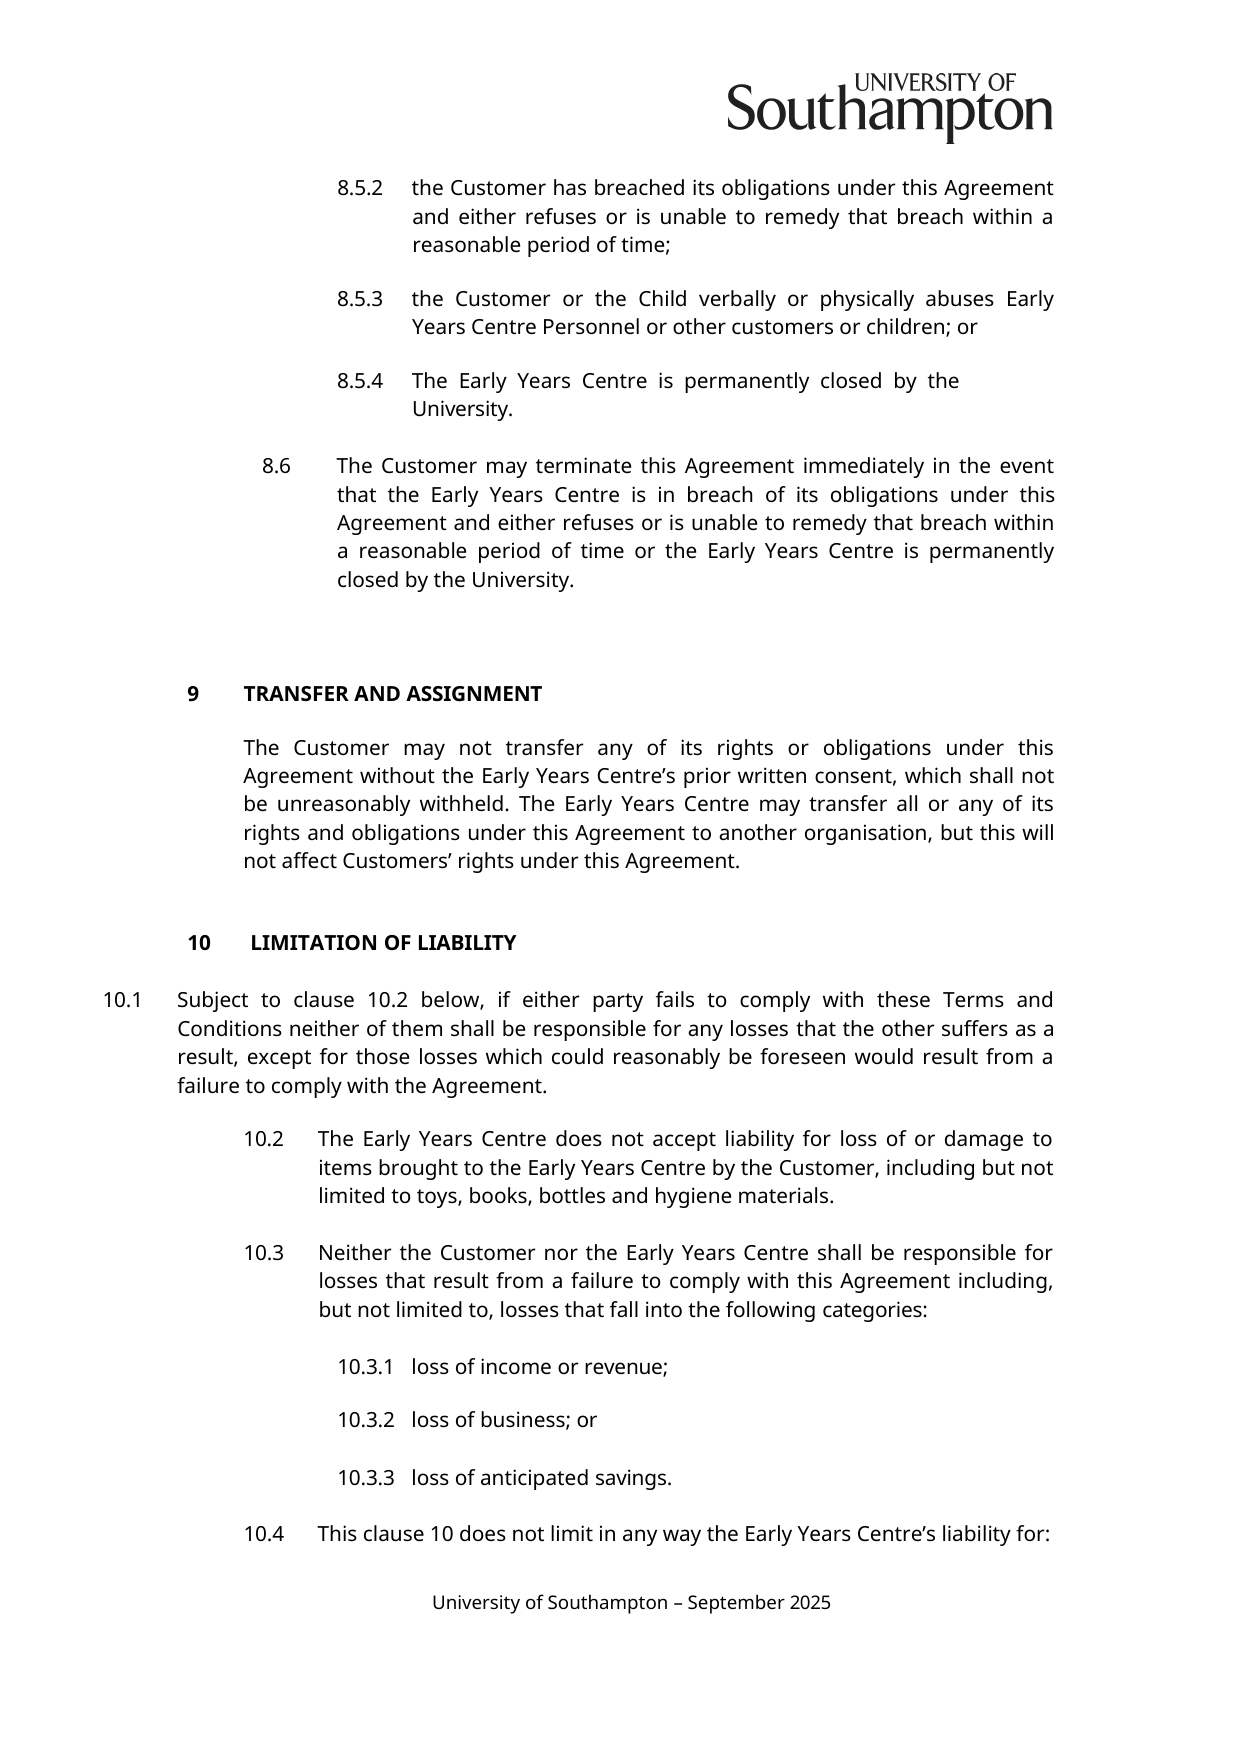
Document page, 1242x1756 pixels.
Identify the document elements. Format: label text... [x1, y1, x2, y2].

list loss of anticipated savings. [337, 1463, 1064, 1491]
list the Customer has breached its obligations under this Agreement and either refuses or is unable to remedy that breach within a reasonable period of time; [337, 173, 1054, 259]
list the Customer or the Child verbally or physically abuses Early Years Centre Personnel or other customers or children; or [337, 284, 1054, 341]
list Neither the Customer nor the Early Years Centre shall be responsible for losses that result from a failure to comply with this Agreement including, but not limited to, losses that fall into the following categories: [243, 1238, 1054, 1323]
list The Early Years Centre is permanently closed by the University. [337, 366, 960, 423]
list The Early Years Centre does not accept liability for loss of or damage to items brought to the Early Years Centre by the Customer, including but not limited to toys, books, bottles and hygiene materials. [243, 1124, 1054, 1210]
subtitle LIMITATION OF LIABILITY [187, 928, 1064, 957]
subtitle TRANSFER AND ASSIGNMENT [187, 679, 1064, 707]
text The Customer may not transfer any of its rights or obligations under this Agreement without the Early Years Centre’s prior written consent, which shall not be unreasonably withheld. The Early Years Centre may transfer all or any of its rights and obligations under this Agreement to another organisation, but this will not affect Customers’ rights under this Agreement. [243, 733, 1055, 875]
list loss of income or revenue; [337, 1352, 1064, 1380]
list Subject to clause 10.2 below, if either party fails to comply with these Terms and Conditions neither of them shall be responsible for any losses that the other suffers as a result, except for those losses which could reasonably be foreseen would result from a failure to comply with the Agreement. [102, 986, 1055, 1099]
list This clause 10 does not limit in any way the Early Years Centre’s liability for: [243, 1519, 1054, 1548]
list The Customer may terminate this Agreement immediately in the event that the Early Years Centre is in breach of its obligations under this Agreement and either refuses or is unable to remedy that breach within a reasonable period of time or the Early Years Centre is permanently closed by the University. [262, 451, 1055, 593]
list loss of business; or [337, 1406, 1064, 1434]
